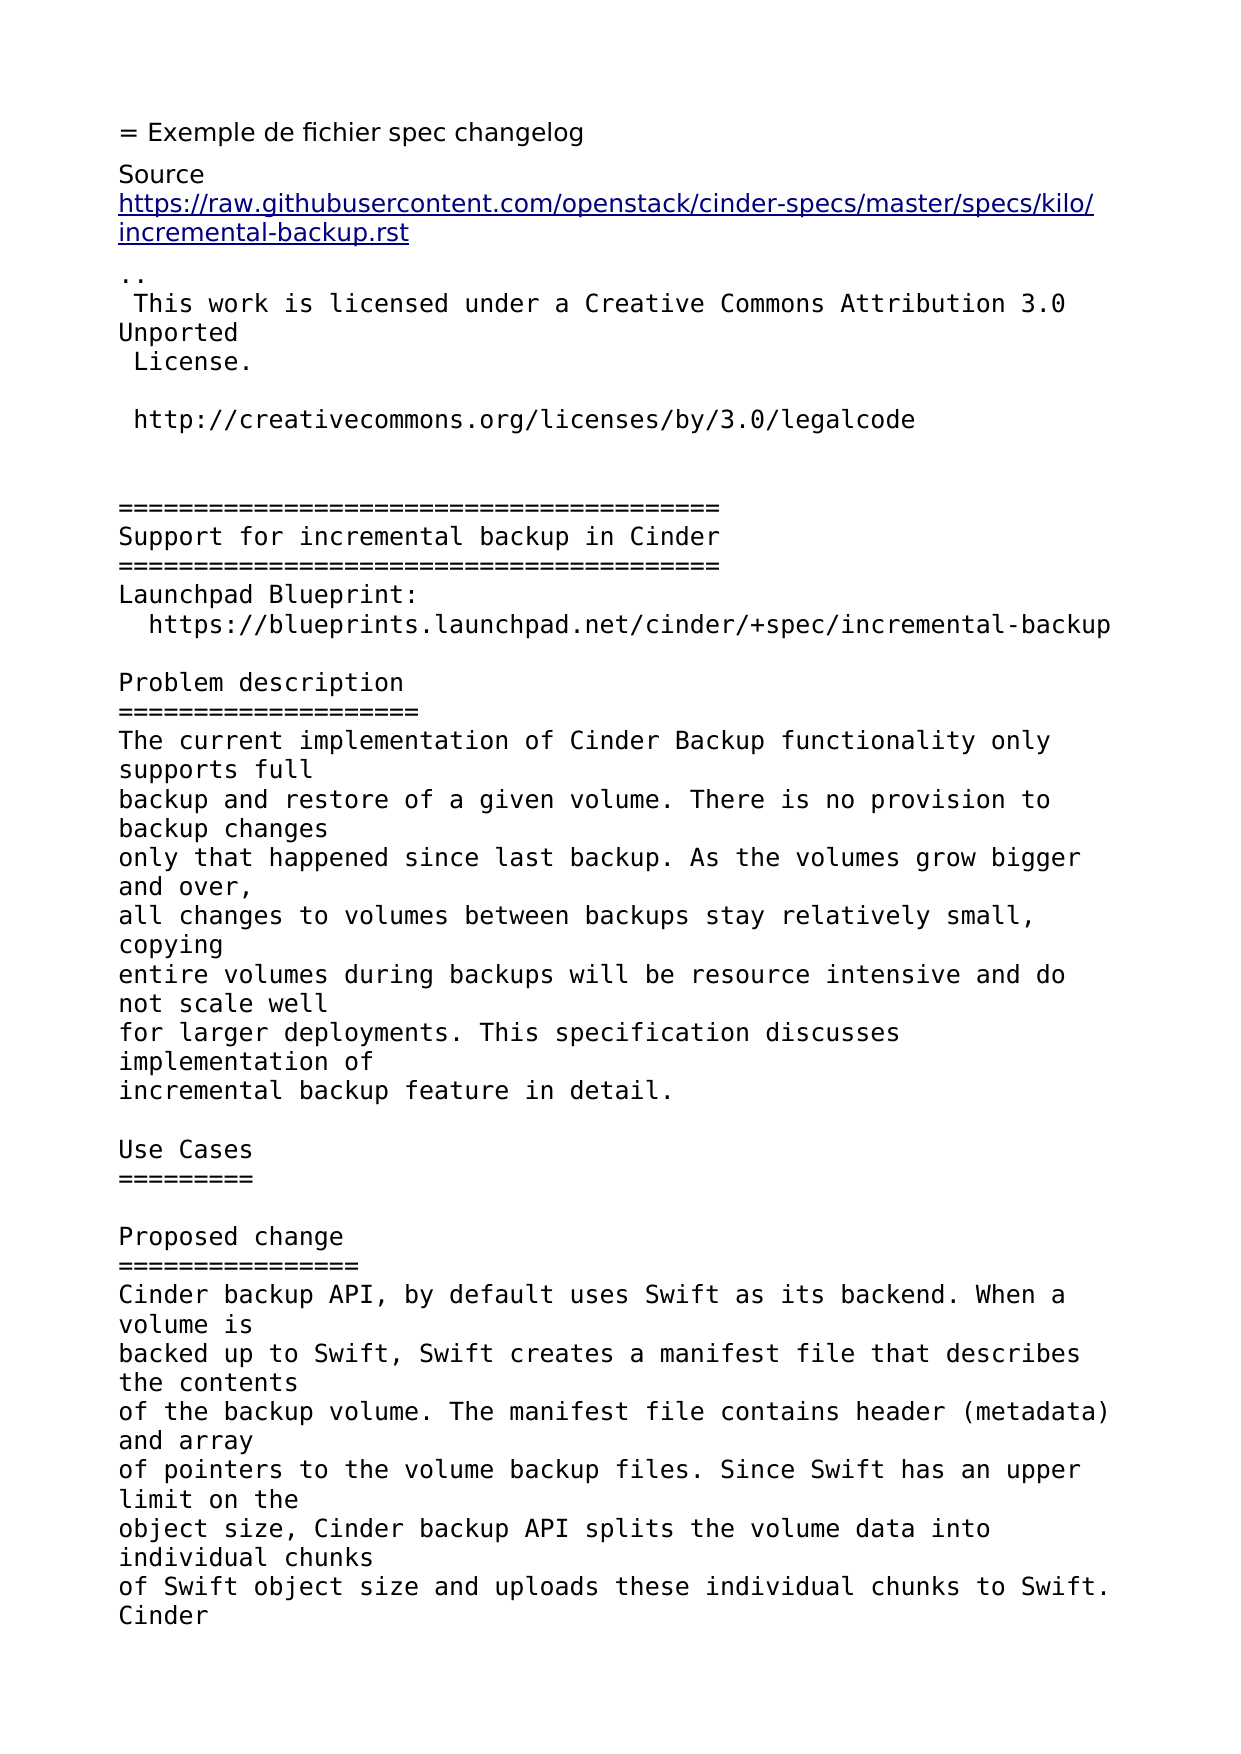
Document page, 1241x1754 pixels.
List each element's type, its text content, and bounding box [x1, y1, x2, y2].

text = Exemple de fichier spec changelog [118, 118, 1122, 147]
text .. This work is licensed under a Creative Commons Attribution 3.0 Unported License. http://creativecommons.org/licenses/by/3.0/legalcode ======================================== Support for incremental backup in Cinder ======================================== Launchpad Blueprint: https://blueprints.launchpad.net/cinder/+spec/incremental-backup Problem description ==================== The current implementation of Cinder Backup functionality only supports full backup and restore of a given volume. There is no provision to backup changes only that happened since last backup. As the volumes grow bigger and over, all changes to volumes between backups stay relatively small, copying entire volumes during backups will be resource intensive and do not scale well for larger deployments. This specification discusses implementation of incremental backup feature in detail. Use Cases ========= Proposed change ================ Cinder backup API, by default uses Swift as its backend. When a volume is backed up to Swift, Swift creates a manifest file that describes the contents of the backup volume. The manifest file contains header (metadata) and array of pointers to the volume backup files. Since Swift has an upper limit on the object size, Cinder backup API splits the volume data into individual chunks of Swift object size and uploads these individual chunks to Swift. Cinder [118, 260, 1122, 1631]
text Source https://raw.githubusercontent.com/openstack/cinder-specs/master/specs/kilo/incremental-backup.rst [118, 160, 1122, 247]
